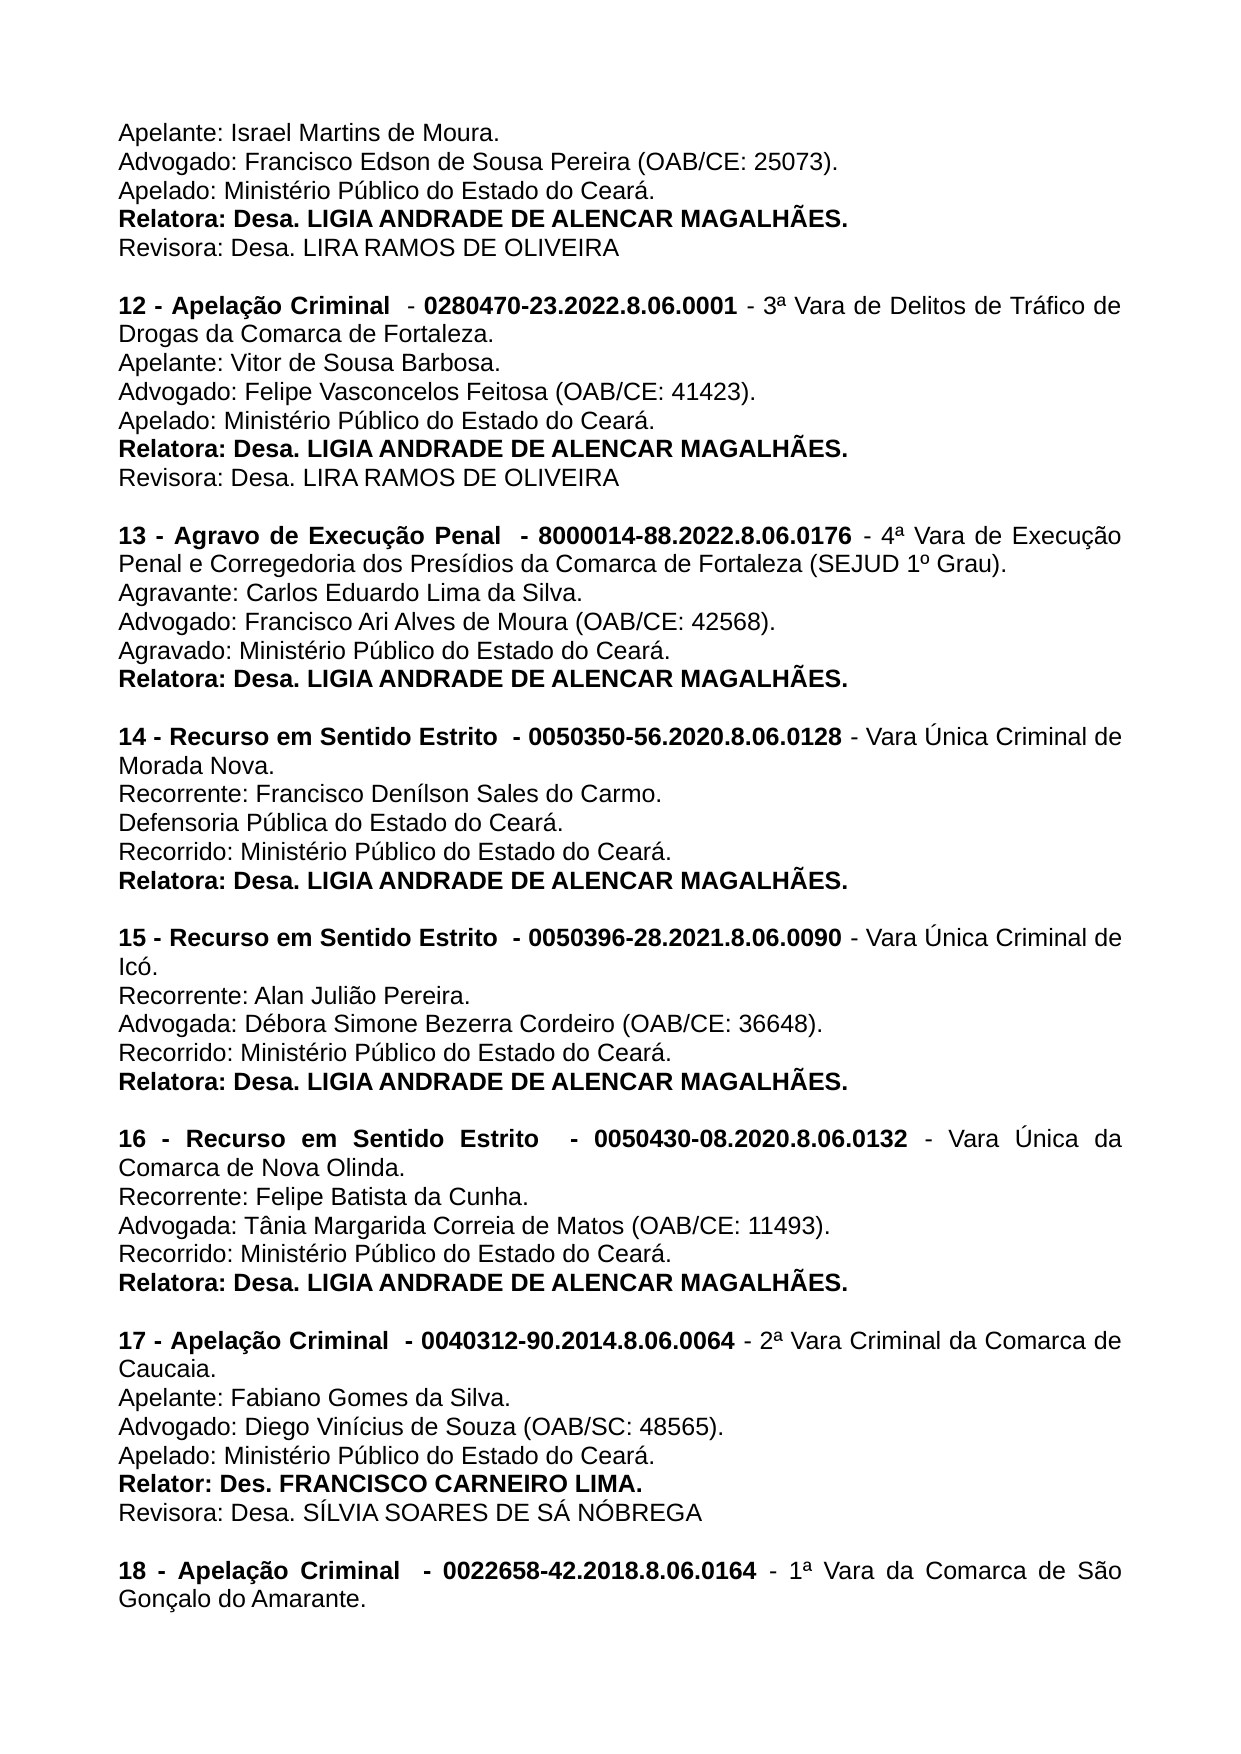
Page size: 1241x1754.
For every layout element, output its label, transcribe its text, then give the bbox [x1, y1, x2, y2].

text 18 - Apelação Criminal - 0022658-42.2018.8.06.0164 - 1ª Vara da Comarca de São Gonçalo do Amarante. [118, 1556, 1122, 1613]
text Recorrente: Francisco Denílson Sales do Carmo. [118, 779, 1122, 808]
text Recorrente: Alan Julião Pereira. [118, 981, 1122, 1009]
text Relatora: Desa. LIGIA ANDRADE DE ALENCAR MAGALHÃES. [118, 1268, 1122, 1297]
text Defensoria Pública do Estado do Ceará. [118, 808, 1122, 837]
text Relatora: Desa. LIGIA ANDRADE DE ALENCAR MAGALHÃES. [118, 866, 1122, 894]
text Revisora: Desa. LIRA RAMOS DE OLIVEIRA [118, 233, 1122, 262]
text Agravado: Ministério Público do Estado do Ceará. [118, 636, 1122, 664]
text Recorrido: Ministério Público do Estado do Ceará. [118, 837, 1122, 866]
text Advogada: Débora Simone Bezerra Cordeiro (OAB/CE: 36648). [118, 1009, 1122, 1038]
text Apelante: Fabiano Gomes da Silva. [118, 1383, 1122, 1412]
text Relatora: Desa. LIGIA ANDRADE DE ALENCAR MAGALHÃES. [118, 1067, 1122, 1096]
text Revisora: Desa. SÍLVIA SOARES DE SÁ NÓBREGA [118, 1498, 1122, 1527]
text Apelado: Ministério Público do Estado do Ceará. [118, 176, 1122, 204]
text Recorrido: Ministério Público do Estado do Ceará. [118, 1038, 1122, 1067]
text Apelante: Vitor de Sousa Barbosa. [118, 348, 1122, 377]
text Revisora: Desa. LIRA RAMOS DE OLIVEIRA [118, 463, 1122, 492]
text 15 - Recurso em Sentido Estrito - 0050396-28.2021.8.06.0090 - Vara Única Criminal de Icó. [118, 923, 1122, 981]
text 13 - Agravo de Execução Penal - 8000014-88.2022.8.06.0176 - 4ª Vara de Execução Penal e Corregedoria dos Presídios da Comarca de Fortaleza (SEJUD 1º Grau). [118, 521, 1122, 578]
text Advogado: Diego Vinícius de Souza (OAB/SC: 48565). [118, 1412, 1122, 1441]
text 12 - Apelação Criminal - 0280470-23.2022.8.06.0001 - 3ª Vara de Delitos de Tráfico de Drogas da Comarca de Fortaleza. [118, 291, 1122, 348]
text Recorrido: Ministério Público do Estado do Ceará. [118, 1239, 1122, 1268]
text Advogado: Francisco Ari Alves de Moura (OAB/CE: 42568). [118, 607, 1122, 636]
text 14 - Recurso em Sentido Estrito - 0050350-56.2020.8.06.0128 - Vara Única Criminal de Morada Nova. [118, 722, 1122, 779]
text Recorrente: Felipe Batista da Cunha. [118, 1182, 1122, 1211]
text Relatora: Desa. LIGIA ANDRADE DE ALENCAR MAGALHÃES. [118, 204, 1122, 233]
text Relatora: Desa. LIGIA ANDRADE DE ALENCAR MAGALHÃES. [118, 664, 1122, 693]
text Advogado: Francisco Edson de Sousa Pereira (OAB/CE: 25073). [118, 147, 1122, 176]
text Apelado: Ministério Público do Estado do Ceará. [118, 1441, 1122, 1469]
text Relatora: Desa. LIGIA ANDRADE DE ALENCAR MAGALHÃES. [118, 434, 1122, 463]
text Advogada: Tânia Margarida Correia de Matos (OAB/CE: 11493). [118, 1211, 1122, 1239]
text Advogado: Felipe Vasconcelos Feitosa (OAB/CE: 41423). [118, 377, 1122, 406]
text 16 - Recurso em Sentido Estrito - 0050430-08.2020.8.06.0132 - Vara Única da Comarca de Nova Olinda. [118, 1124, 1122, 1182]
text Agravante: Carlos Eduardo Lima da Silva. [118, 578, 1122, 607]
text 17 - Apelação Criminal - 0040312-90.2014.8.06.0064 - 2ª Vara Criminal da Comarca de Caucaia. [118, 1326, 1122, 1383]
text Apelante: Israel Martins de Moura. [118, 118, 1122, 147]
text Apelado: Ministério Público do Estado do Ceará. [118, 406, 1122, 434]
text Relator: Des. FRANCISCO CARNEIRO LIMA. [118, 1469, 1122, 1498]
